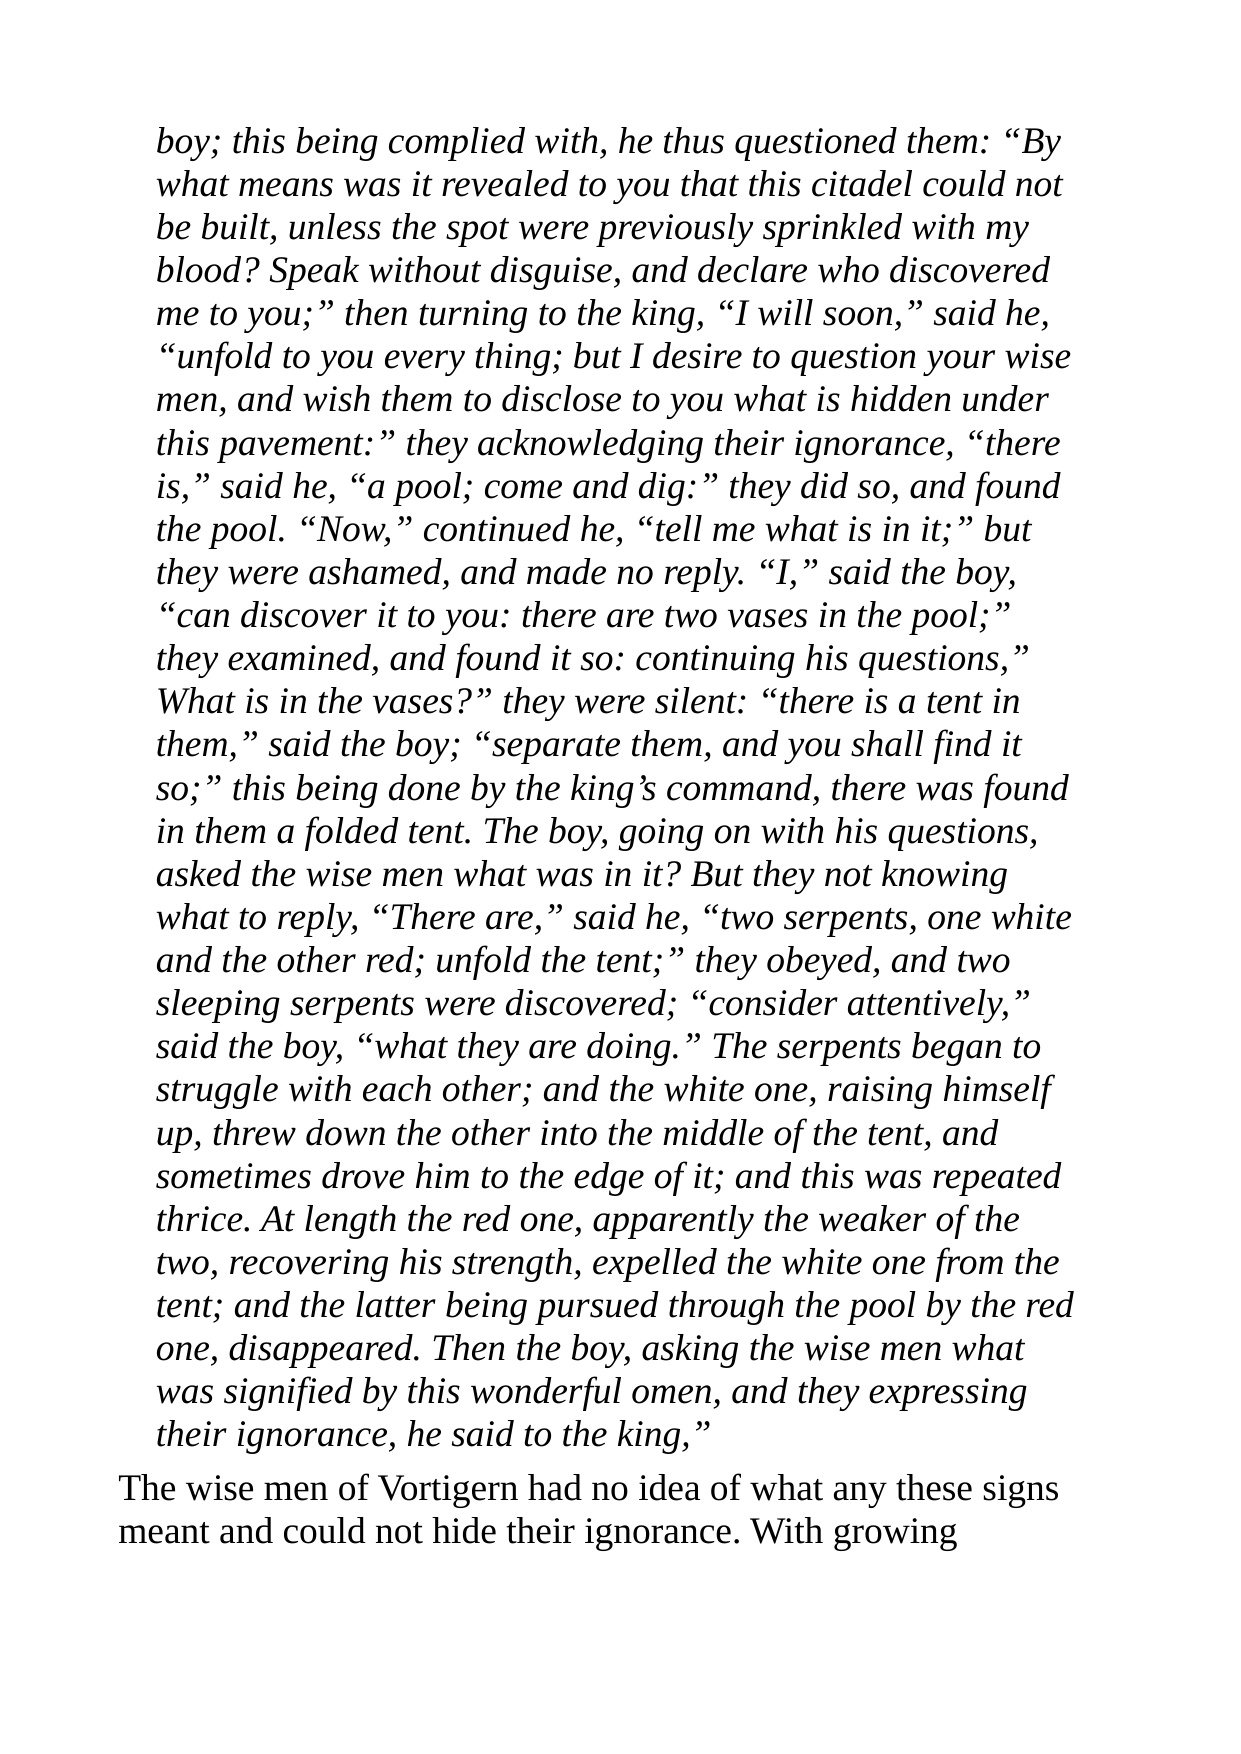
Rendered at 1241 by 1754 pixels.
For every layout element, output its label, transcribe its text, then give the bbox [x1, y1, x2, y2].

text The wise men of Vortigern had no idea of what any these signs meant and could not hide their ignorance. With growing [118, 1465, 1122, 1552]
text boy; this being complied with, he thus questioned them: “By what means was it revealed to you that this citadel could not be built, unless the spot were previously sprinkled with my blood? Speak without disguise, and declare who discovered me to you;” then turning to the king, “I will soon,” said he, “unfold to you every thing; but I desire to question your wise men, and wish them to disclose to you what is hidden under this pavement:” they acknowledging their ignorance, “there is,” said he, “a pool; come and dig:” they did so, and found the pool. “Now,” continued he, “tell me what is in it;” but they were ashamed, and made no reply. “I,” said the boy, “can discover it to you: there are two vases in the pool;” they examined, and found it so: continuing his questions,” What is in the vases?” they were silent: “there is a tent in them,” said the boy; “separate them, and you shall find it so;” this being done by the king’s command, there was found in them a folded tent. The boy, going on with his questions, asked the wise men what was in it? But they not knowing what to reply, “There are,” said he, “two serpents, one white and the other red; unfold the tent;” they obeyed, and two sleeping serpents were discovered; “consider attentively,” said the boy, “what they are doing.” The serpents began to struggle with each other; and the white one, raising himself up, threw down the other into the middle of the tent, and sometimes drove him to the edge of it; and this was repeated thrice. At length the red one, apparently the weaker of the two, recovering his strength, expelled the white one from the tent; and the latter being pursued through the pool by the red one, disappeared. Then the boy, asking the wise men what was signified by this wonderful omen, and they expressing their ignorance, he said to the king,” [156, 118, 1084, 1455]
